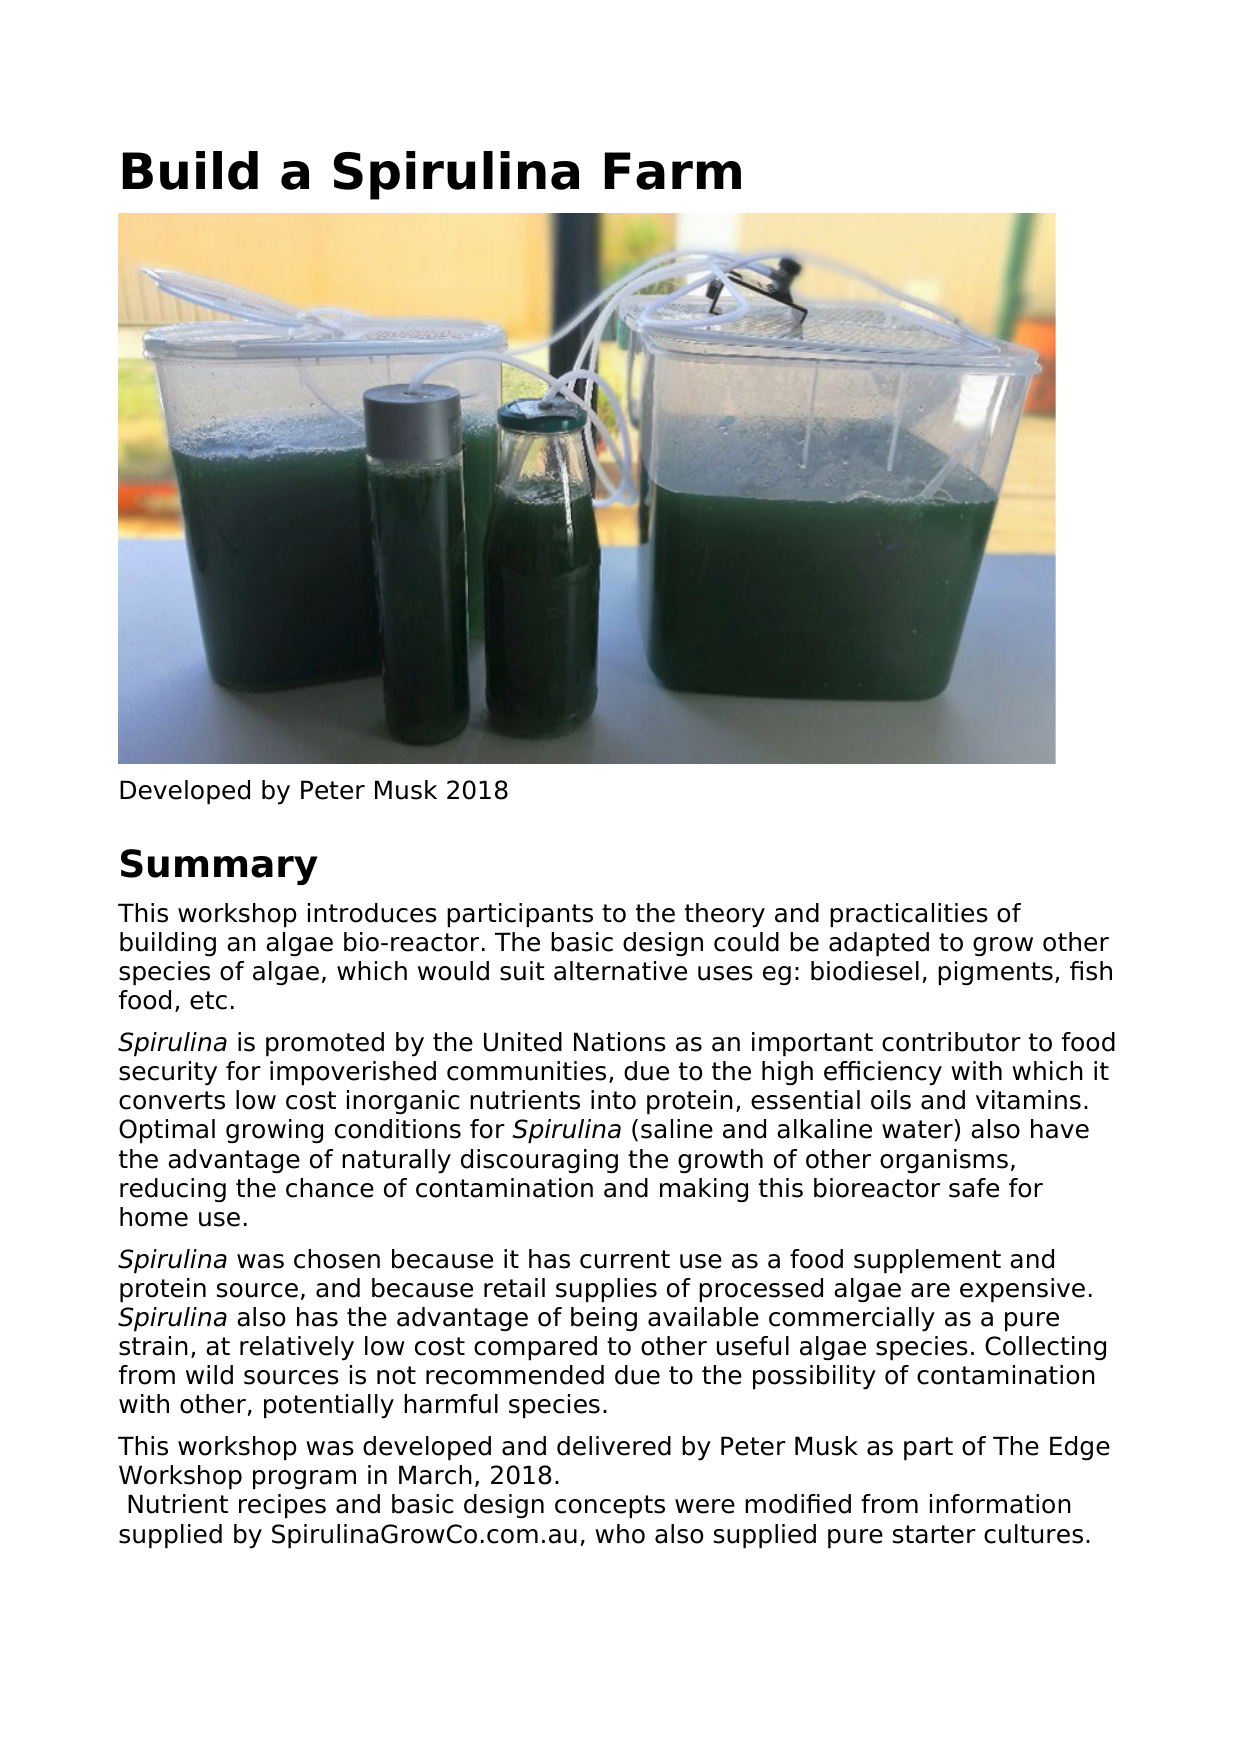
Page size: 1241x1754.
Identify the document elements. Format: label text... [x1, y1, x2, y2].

text Spirulina was chosen because it has current use as a food supplement and protein source, and because retail supplies of processed algae are expensive. Spirulina also has the advantage of being available commercially as a pure strain, at relatively low cost compared to other useful algae species. Collecting from wild sources is not recommended due to the possibility of contamination with other, potentially harmful species. [118, 1245, 1122, 1420]
subtitle Summary [118, 843, 1122, 886]
subtitle Build a Spirulina Farm [118, 143, 1122, 201]
text Spirulina is promoted by the United Nations as an important contributor to food security for impoverished communities, due to the high efficiency with which it converts low cost inorganic nutrients into protein, essential oils and vitamins. Optimal growing conditions for Spirulina (saline and alkaline water) also have the advantage of naturally discouraging the growth of other organisms, reducing the chance of contamination and making this bioreactor safe for home use. [118, 1028, 1122, 1232]
text This workshop was developed and delivered by Peter Musk as part of The Edge Workshop program in March, 2018. Nutrient recipes and basic design concepts were modified from information supplied by SpirulinaGrowCo.com.au, who also supplied pure starter cultures. [118, 1432, 1122, 1549]
text Developed by Peter Musk 2018 [118, 776, 1122, 805]
picture [118, 213, 1056, 764]
text This workshop introduces participants to the theory and practicalities of building an algae bio-reactor. The basic design could be adapted to grow other species of algae, which would suit alternative uses eg: biodiesel, pigments, fish food, etc. [118, 899, 1122, 1016]
